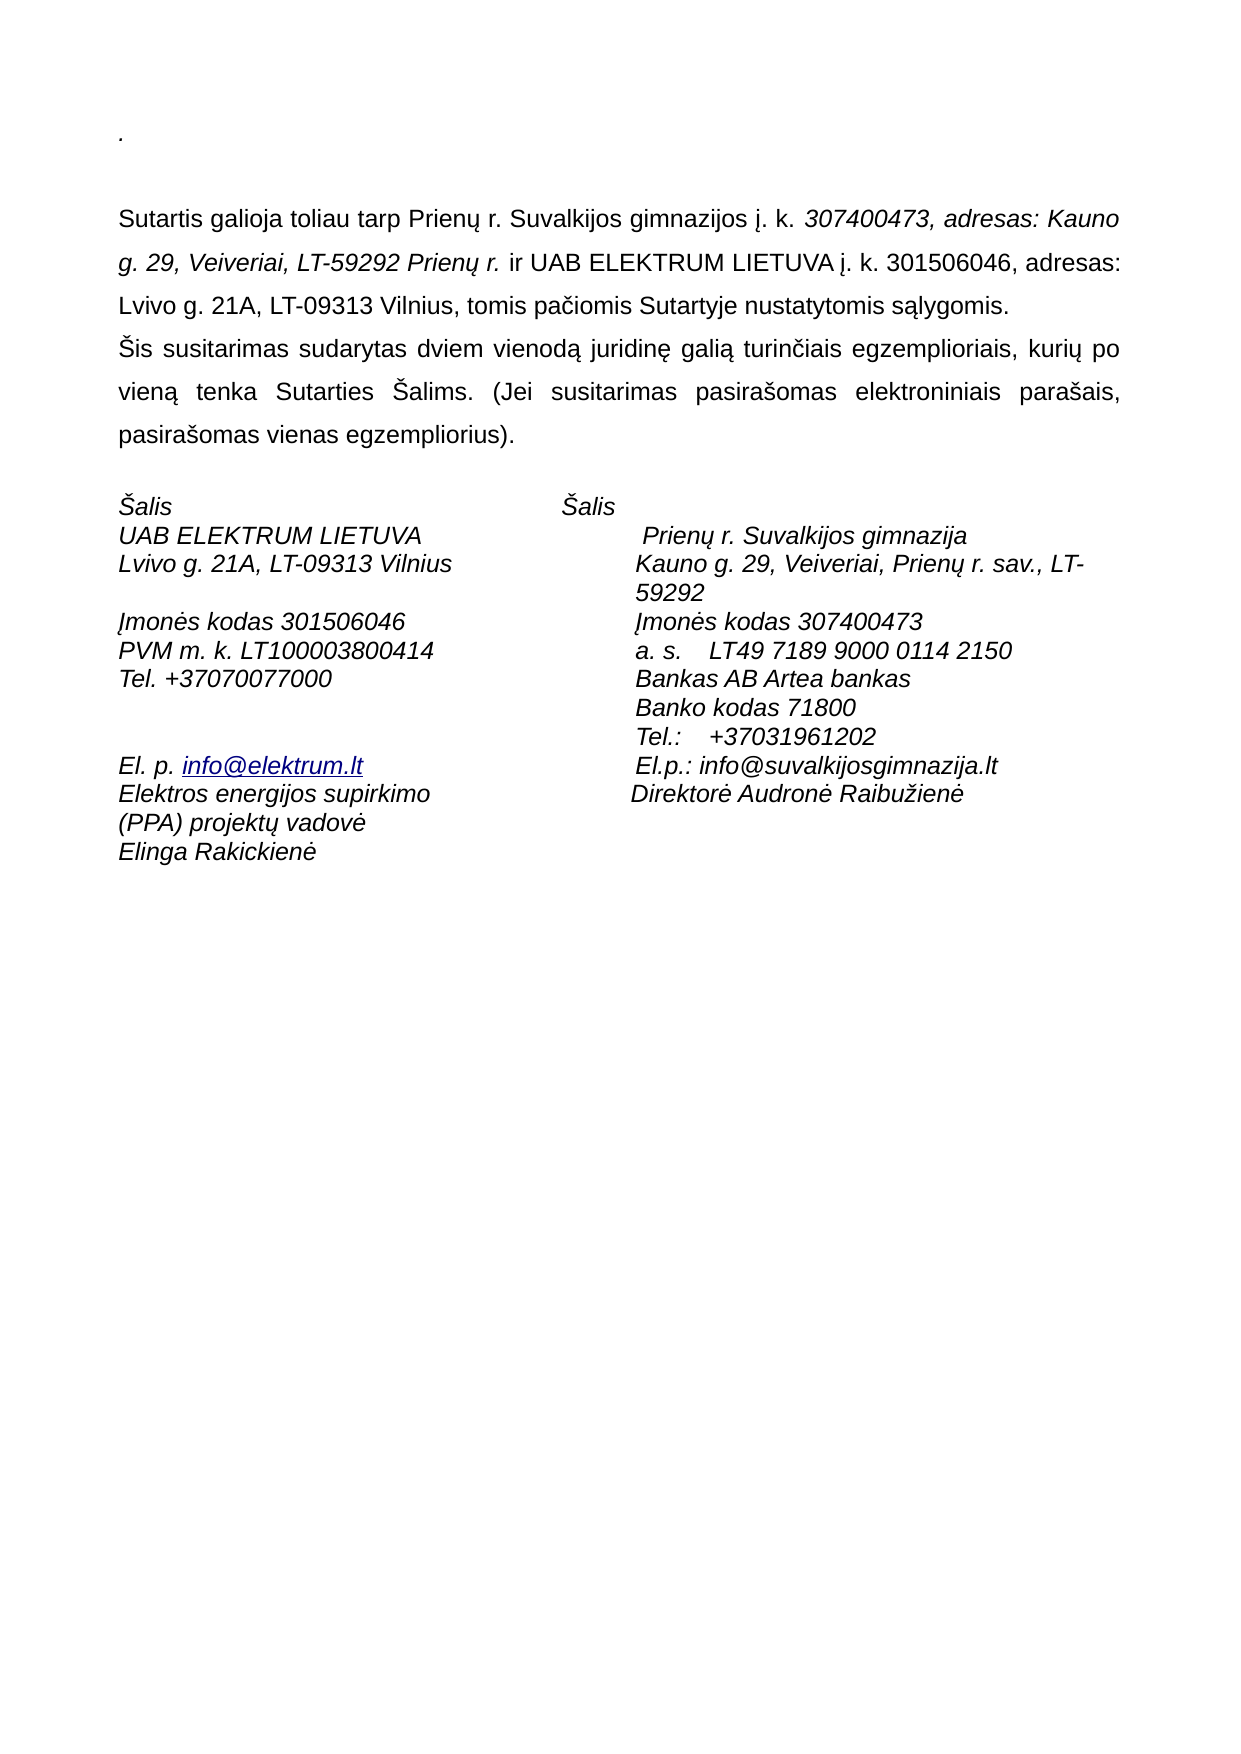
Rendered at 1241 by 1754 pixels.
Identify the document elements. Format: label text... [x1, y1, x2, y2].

text Šis susitarimas sudarytas dviem vienodą juridinę galią turinčiais egzemplioriais, kurių po vieną tenka Sutarties Šalims. (Jei susitarimas pasirašomas elektroniniais parašais, pasirašomas vienas egzempliorius). [118, 334, 1122, 449]
text Tel.: +37031961202 [561, 722, 1122, 751]
text Elinga Rakickienė [118, 837, 1122, 866]
text (PPA) projektų vadovė [118, 808, 1122, 837]
text Įmonės kodas 301506046 Įmonės kodas 307400473 [118, 607, 1122, 636]
text . [118, 118, 1122, 147]
text Šalis Šalis [118, 492, 1122, 521]
text UAB ELEKTRUM LIETUVA Prienų r. Suvalkijos gimnazija [118, 521, 1122, 549]
text Elektros energijos supirkimo Direktorė Audronė Raibužienė [118, 779, 1122, 808]
text Tel. +37070077000 Bankas AB Artea bankas [118, 664, 1122, 693]
text Banko kodas 71800 [118, 693, 1122, 722]
text Lvivo g. 21A, LT-09313 Vilnius Kauno g. 29, Veiveriai, Prienų r. sav., LT-59292 [118, 549, 1122, 607]
text Sutartis galioja toliau tarp Prienų r. Suvalkijos gimnazijos į. k. 307400473, adresas: Kauno g. 29, Veiveriai, LT-59292 Prienų r. ir UAB ELEKTRUM LIETUVA į. k. 301506046, adresas: Lvivo g. 21A, LT-09313 Vilnius, tomis pačiomis Sutartyje nustatytomis sąlygomis. [118, 204, 1122, 319]
text PVM m. k. LT100003800414 a. s. LT49 7189 9000 0114 2150 [118, 636, 1122, 664]
text El. p. info@elektrum.lt El.p.: info@suvalkijosgimnazija.lt [118, 751, 1122, 779]
